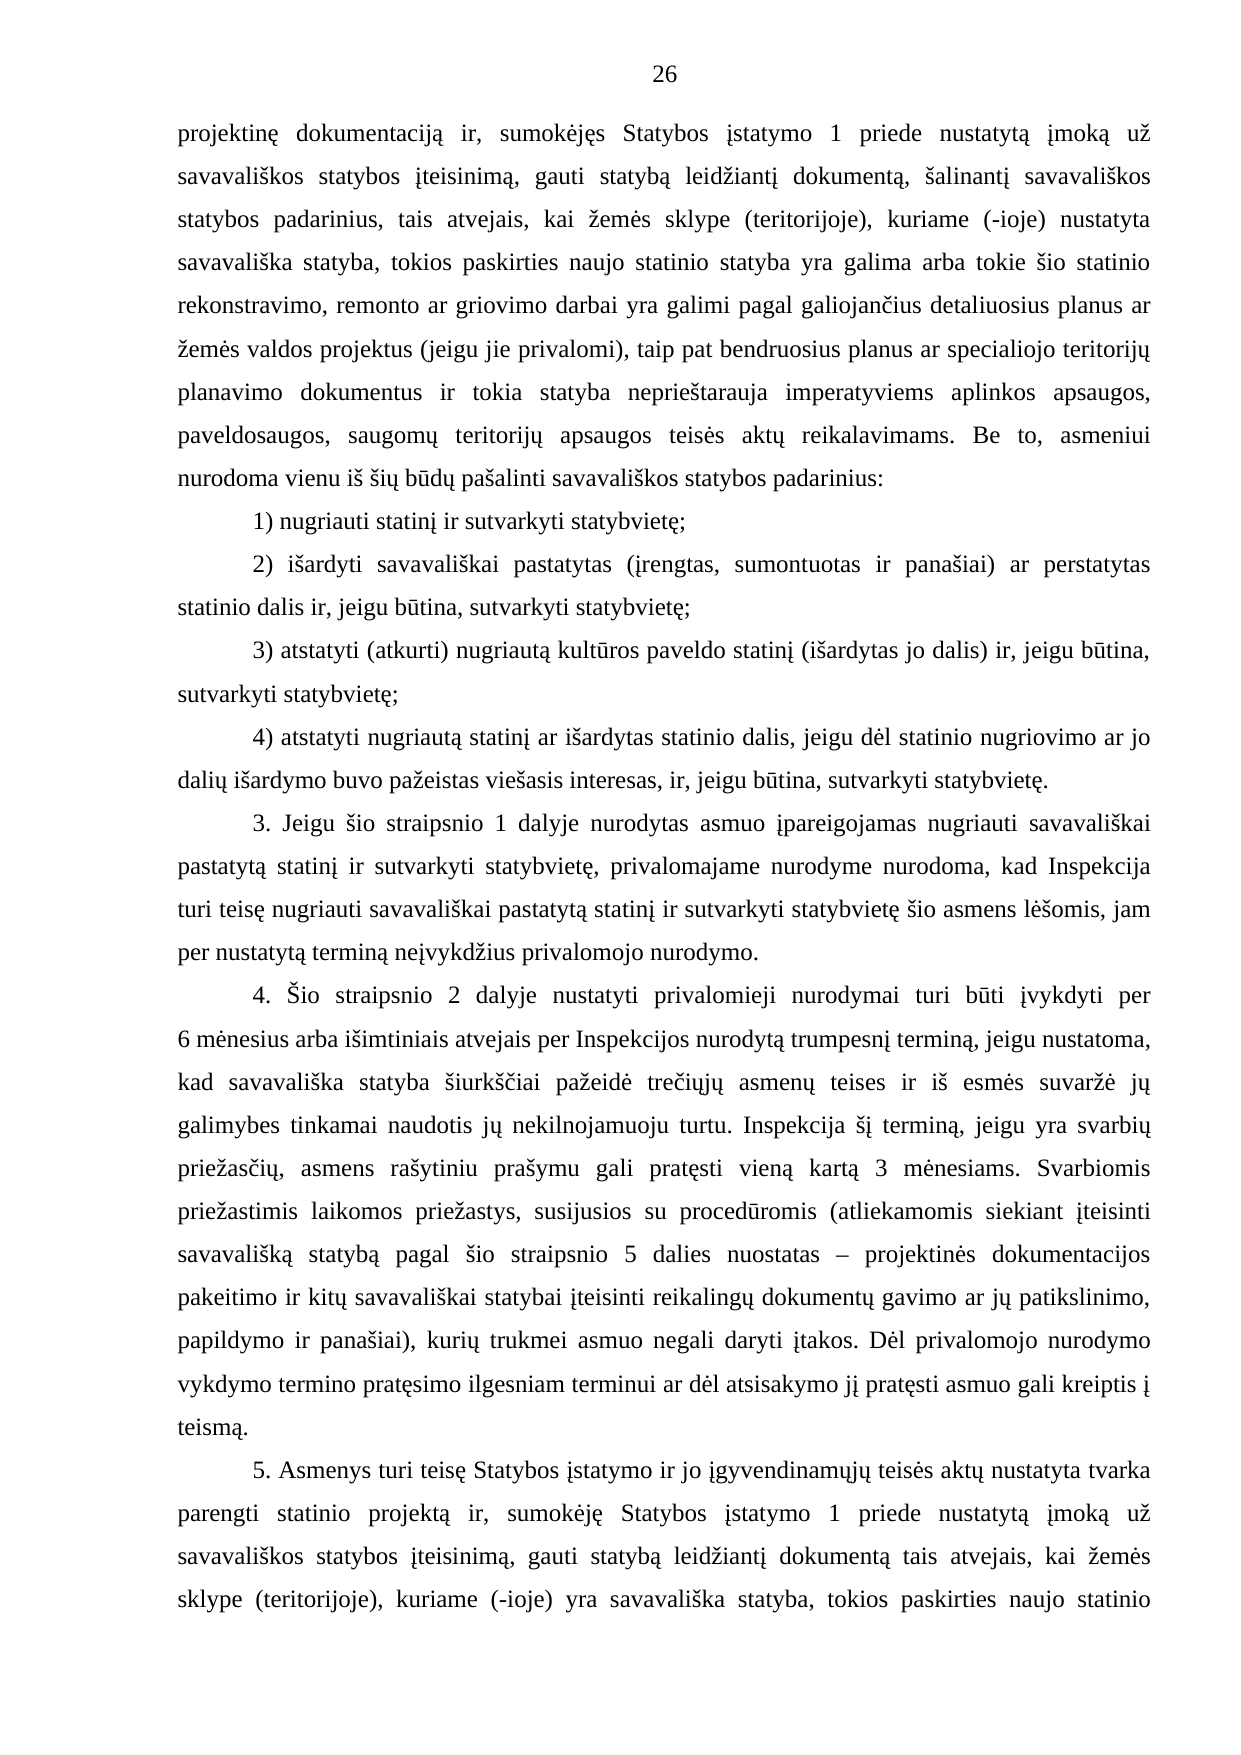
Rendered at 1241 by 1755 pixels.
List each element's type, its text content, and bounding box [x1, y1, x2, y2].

text 5. Asmenys turi teisę Statybos įstatymo ir jo įgyvendinamųjų teisės aktų nustatyta tvarka parengti statinio projektą ir, sumokėję Statybos įstatymo 1 priede nustatytą įmoką už savavališkos statybos įteisinimą, gauti statybą leidžiantį dokumentą tais atvejais, kai žemės sklype (teritorijoje), kuriame (-ioje) yra savavališka statyba, tokios paskirties naujo statinio [177, 1455, 1152, 1613]
text 2) išardyti savavališkai pastatytas (įrengtas, sumontuotas ir panašiai) ar perstatytas statinio dalis ir, jeigu būtina, sutvarkyti statybvietę; [177, 549, 1152, 621]
text 3. Jeigu šio straipsnio 1 dalyje nurodytas asmuo įpareigojamas nugriauti savavališkai pastatytą statinį ir sutvarkyti statybvietę, privalomajame nurodyme nurodoma, kad Inspekcija turi teisę nugriauti savavališkai pastatytą statinį ir sutvarkyti statybvietę šio asmens lėšomis, jam per nustatytą terminą neįvykdžius privalomojo nurodymo. [177, 808, 1152, 966]
text 4. Šio straipsnio 2 dalyje nustatyti privalomieji nurodymai turi būti įvykdyti per 6 mėnesius arba išimtiniais atvejais per Inspekcijos nurodytą trumpesnį terminą, jeigu nustatoma, kad savavališka statyba šiurkščiai pažeidė trečiųjų asmenų teises ir iš esmės suvaržė jų galimybes tinkamai naudotis jų nekilnojamuoju turtu. Inspekcija šį terminą, jeigu yra svarbių priežasčių, asmens rašytiniu prašymu gali pratęsti vieną kartą 3 mėnesiams. Svarbiomis priežastimis laikomos priežastys, susijusios su procedūromis (atliekamomis siekiant įteisinti savavališką statybą pagal šio straipsnio 5 dalies nuostatas – projektinės dokumentacijos pakeitimo ir kitų savavališkai statybai įteisinti reikalingų dokumentų gavimo ar jų patikslinimo, papildymo ir panašiai), kurių trukmei asmuo negali daryti įtakos. Dėl privalomojo nurodymo vykdymo termino pratęsimo ilgesniam terminui ar dėl atsisakymo jį pratęsti asmuo gali kreiptis į teismą. [177, 981, 1152, 1441]
text projektinę dokumentaciją ir, sumokėjęs Statybos įstatymo 1 priede nustatytą įmoką už savavališkos statybos įteisinimą, gauti statybą leidžiantį dokumentą, šalinantį savavališkos statybos padarinius, tais atvejais, kai žemės sklype (teritorijoje), kuriame (-ioje) nustatyta savavališka statyba, tokios paskirties naujo statinio statyba yra galima arba tokie šio statinio rekonstravimo, remonto ar griovimo darbai yra galimi pagal galiojančius detaliuosius planus ar žemės valdos projektus (jeigu jie privalomi), taip pat bendruosius planus ar specialiojo teritorijų planavimo dokumentus ir tokia statyba neprieštarauja imperatyviems aplinkos apsaugos, paveldosaugos, saugomų teritorijų apsaugos teisės aktų reikalavimams. Be to, asmeniui nurodoma vienu iš šių būdų pašalinti savavališkos statybos padarinius: [177, 118, 1152, 492]
text 4) atstatyti nugriautą statinį ar išardytas statinio dalis, jeigu dėl statinio nugriovimo ar jo dalių išardymo buvo pažeistas viešasis interesas, ir, jeigu būtina, sutvarkyti statybvietę. [177, 722, 1152, 794]
text 3) atstatyti (atkurti) nugriautą kultūros paveldo statinį (išardytas jo dalis) ir, jeigu būtina, sutvarkyti statybvietę; [177, 636, 1152, 707]
text 1) nugriauti statinį ir sutvarkyti statybvietę; [177, 506, 1152, 535]
